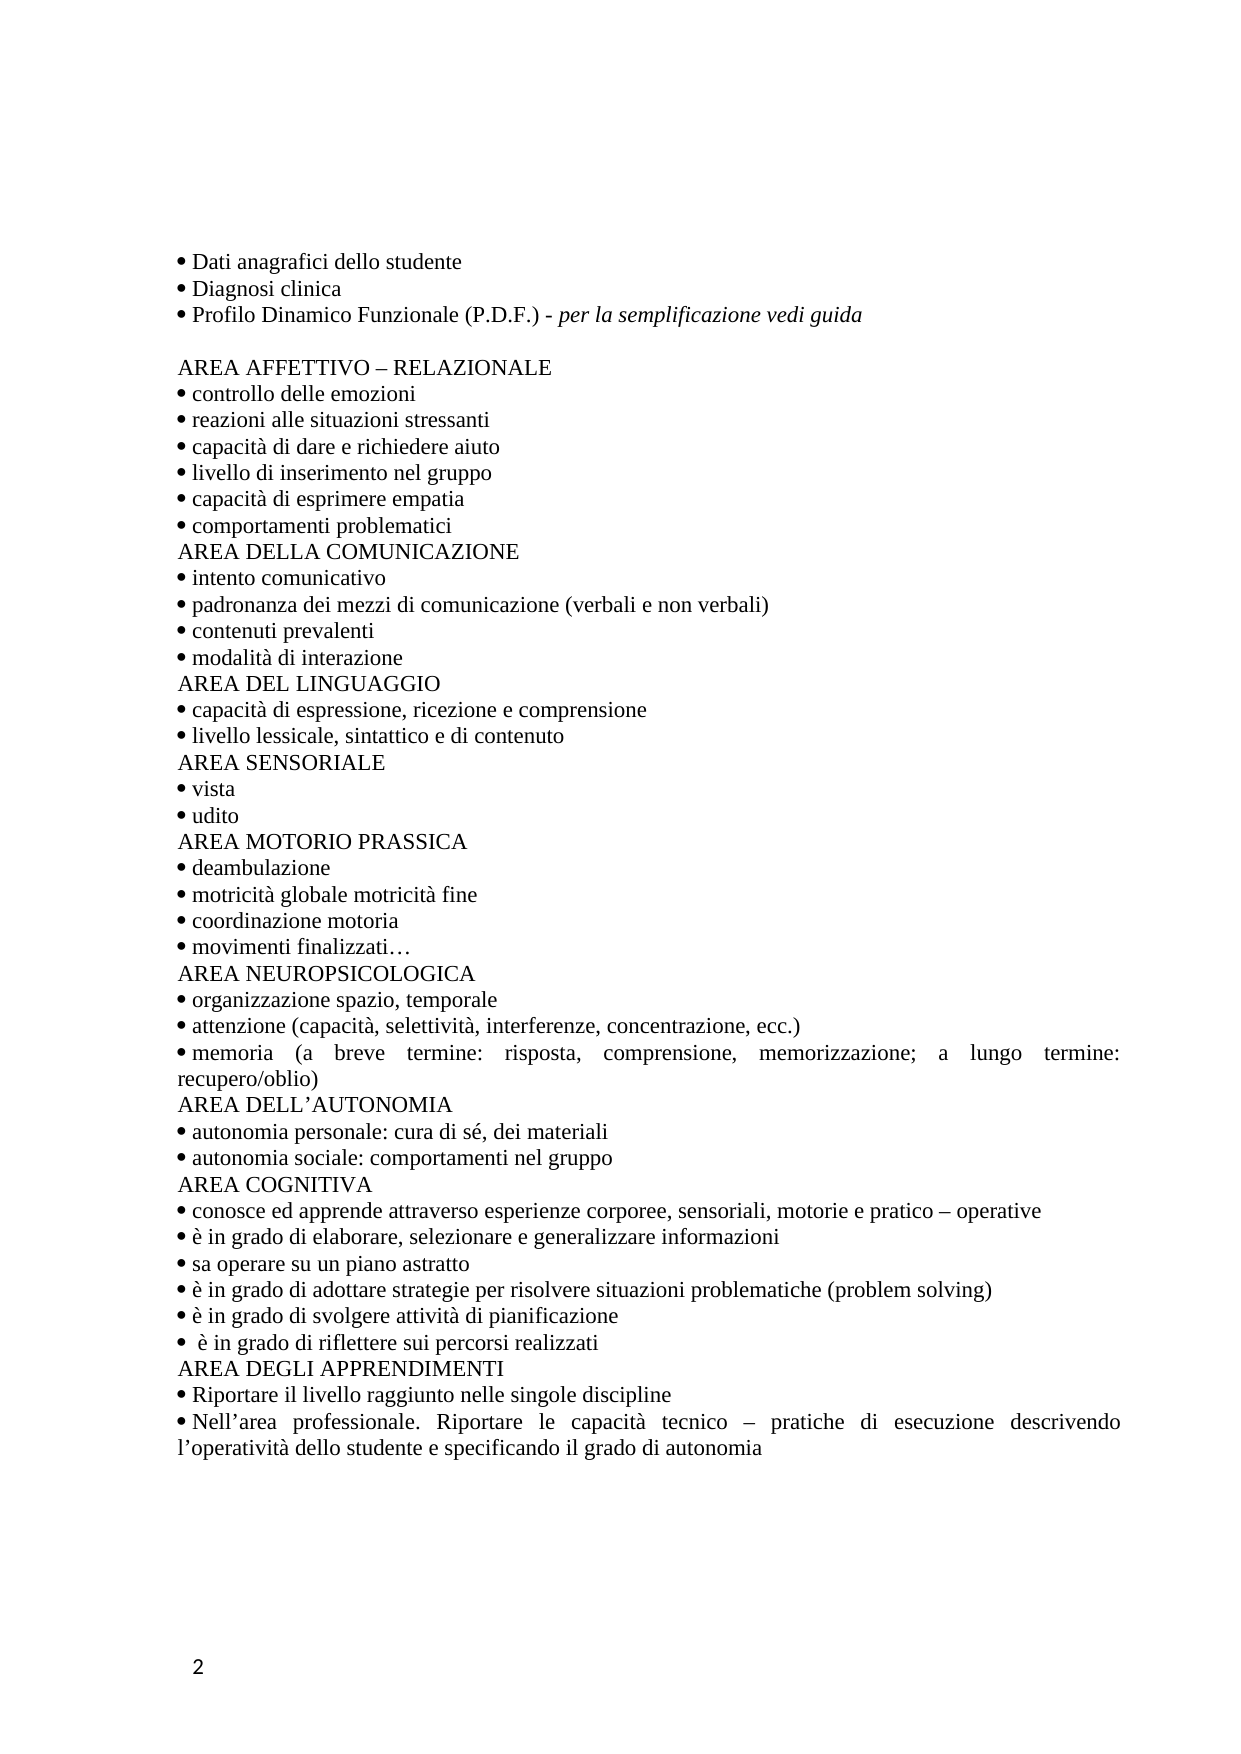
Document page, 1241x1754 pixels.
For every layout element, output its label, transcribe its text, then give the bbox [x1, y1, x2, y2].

list attenzione (capacità, selettività, interferenze, concentrazione, ecc.) [177, 1012, 1122, 1039]
list conosce ed apprende attraverso esperienze corporee, sensoriali, motorie e pratico – operative [177, 1197, 1122, 1223]
text AREA DEL LINGUAGGIO [177, 670, 1122, 696]
list autonomia sociale: comportamenti nel gruppo [177, 1144, 1122, 1171]
list livello lessicale, sintattico e di contenuto [177, 723, 1122, 749]
list è in grado di riflettere sui percorsi realizzati [177, 1329, 1122, 1355]
text AREA COGNITIVA [177, 1171, 1122, 1197]
text AREA DELLA COMUNICAZIONE [177, 538, 1122, 564]
list comportamenti problematici [177, 512, 1122, 538]
list memoria (a breve termine: risposta, comprensione, memorizzazione; a lungo termine: recupero/oblio) [177, 1039, 1122, 1092]
list Profilo Dinamico Funzionale (P.D.F.) - per la semplificazione vedi guida [177, 301, 1122, 327]
list capacità di dare e richiedere aiuto [177, 433, 1122, 459]
list Riportare il livello raggiunto nelle singole discipline [177, 1381, 1122, 1408]
list modalità di interazione [177, 643, 1122, 670]
list capacità di espressione, ricezione e comprensione [177, 696, 1122, 723]
text AREA AFFETTIVO – RELAZIONALE [177, 354, 1122, 380]
list Nell’area professionale. Riportare le capacità tecnico – pratiche di esecuzione descrivendo l’operatività dello studente e specificando il grado di autonomia [177, 1408, 1122, 1461]
list sa operare su un piano astratto [177, 1250, 1122, 1276]
list capacità di esprimere empatia [177, 485, 1122, 512]
list motricità globale motricità fine [177, 881, 1122, 907]
text AREA DEGLI APPRENDIMENTI [177, 1355, 1122, 1381]
list intento comunicativo [177, 564, 1122, 591]
text AREA SENSORIALE [177, 749, 1122, 775]
list controllo delle emozioni [177, 380, 1122, 406]
list vista [177, 775, 1122, 802]
list reazioni alle situazioni stressanti [177, 406, 1122, 433]
list livello di inserimento nel gruppo [177, 459, 1122, 485]
list è in grado di elaborare, selezionare e generalizzare informazioni [177, 1223, 1122, 1250]
text AREA NEUROPSICOLOGICA [177, 960, 1122, 986]
list è in grado di svolgere attività di pianificazione [177, 1302, 1122, 1329]
list organizzazione spazio, temporale [177, 986, 1122, 1012]
list Dati anagrafici dello studente [177, 248, 1122, 274]
text AREA DELL’AUTONOMIA [177, 1092, 1122, 1118]
list coordinazione motoria [177, 907, 1122, 933]
text AREA MOTORIO PRASSICA [177, 828, 1122, 854]
list Diagnosi clinica [177, 274, 1122, 301]
list deambulazione [177, 854, 1122, 881]
list udito [177, 802, 1122, 828]
list padronanza dei mezzi di comunicazione (verbali e non verbali) [177, 591, 1122, 617]
list autonomia personale: cura di sé, dei materiali [177, 1118, 1122, 1144]
list movimenti finalizzati… [177, 933, 1122, 960]
list è in grado di adottare strategie per risolvere situazioni problematiche (problem solving) [177, 1276, 1122, 1302]
list contenuti prevalenti [177, 617, 1122, 643]
